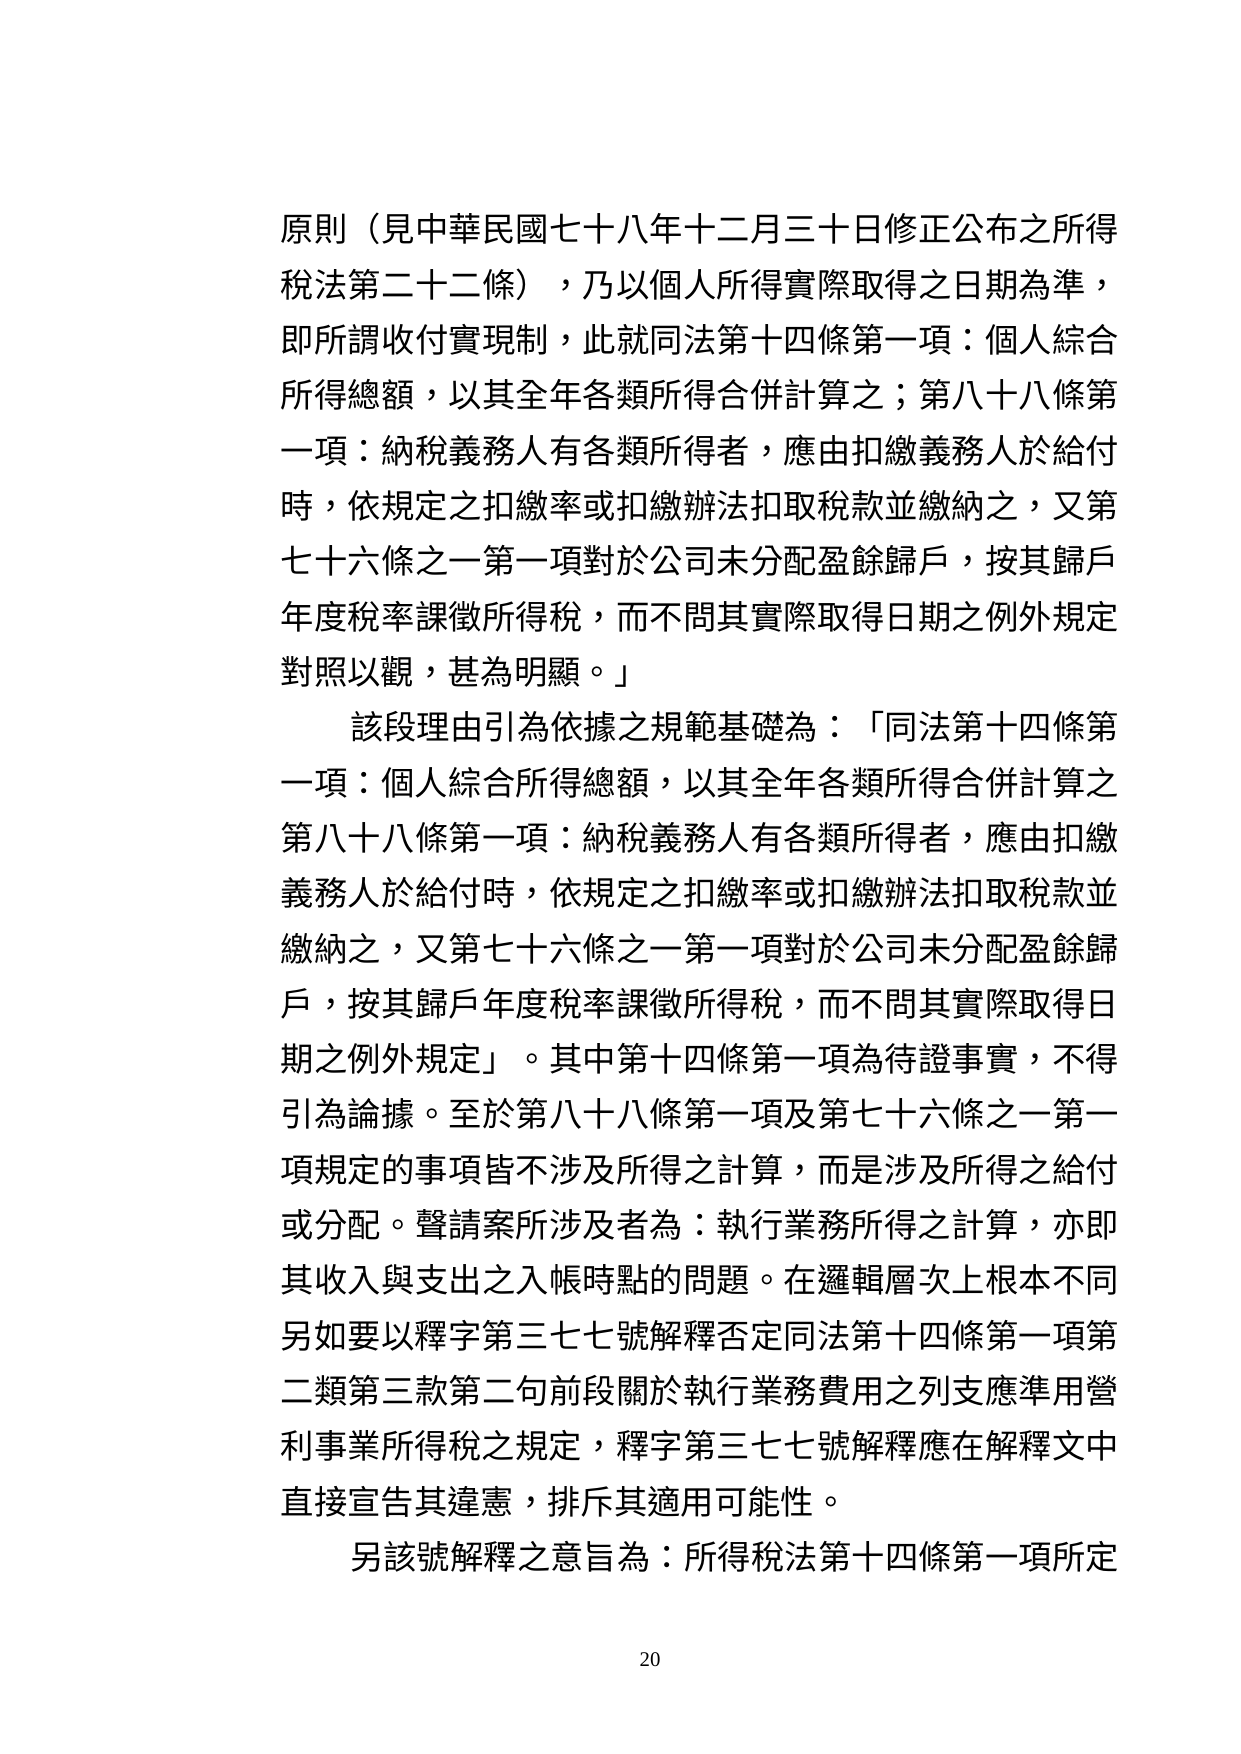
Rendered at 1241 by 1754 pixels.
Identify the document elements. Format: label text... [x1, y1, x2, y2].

text 釋字第三七七號解釋理由書稱：「認定所得歸屬年度有收付實現制與權責發生制之分，無論何種制度均利弊互見，如何採擇，為立法裁量問題。歷次修正之所得稅法關於個人所得稅之課徵均未如營利事業所得採權責發生制為原則（見中華民國七十八年十二月三十日修正公布之所得稅法第二十二條），乃以個人所得實際取得之日期為準，即所謂收付實現制，此就同法第十四條第一項：個人綜合所得總額，以其全年各類所得合併計算之；第八十八條第一項：納稅義務人有各類所得者，應由扣繳義務人於給付時，依規定之扣繳率或扣繳辦法扣取稅款並繳納之，又第七十六條之一第一項對於公司未分配盈餘歸戶，按其歸戶年度稅率課徵所得稅，而不問其實際取得日期之例外規定，對照以觀，甚為明顯。」 [281, 198, 1120, 696]
text 另該號解釋之意旨為：所得稅法第十四條第一項所定 [281, 1525, 1120, 1581]
text 該段理由引為依據之規範基礎為：「同法第十四條第一項：個人綜合所得總額，以其全年各類所得合併計算之；第八十八條第一項：納稅義務人有各類所得者，應由扣繳義務人於給付時，依規定之扣繳率或扣繳辦法扣取稅款並繳納之，又第七十六條之一第一項對於公司未分配盈餘歸戶，按其歸戶年度稅率課徵所得稅，而不問其實際取得日期之例外規定」。其中第十四條第一項為待證事實，不得引為論據。至於第八十八條第一項及第七十六條之一第一項規定的事項皆不涉及所得之計算，而是涉及所得之給付或分配。聲請案所涉及者為：執行業務所得之計算，亦即其收入與支出之入帳時點的問題。在邏輯層次上根本不同。另如要以釋字第三七七號解釋否定同法第十四條第一項第二類第三款第二句前段關於執行業務費用之列支應準用營利事業所得稅之規定，釋字第三七七號解釋應在解釋文中，直接宣告其違憲，排斥其適用可能性。 [281, 696, 1120, 1525]
